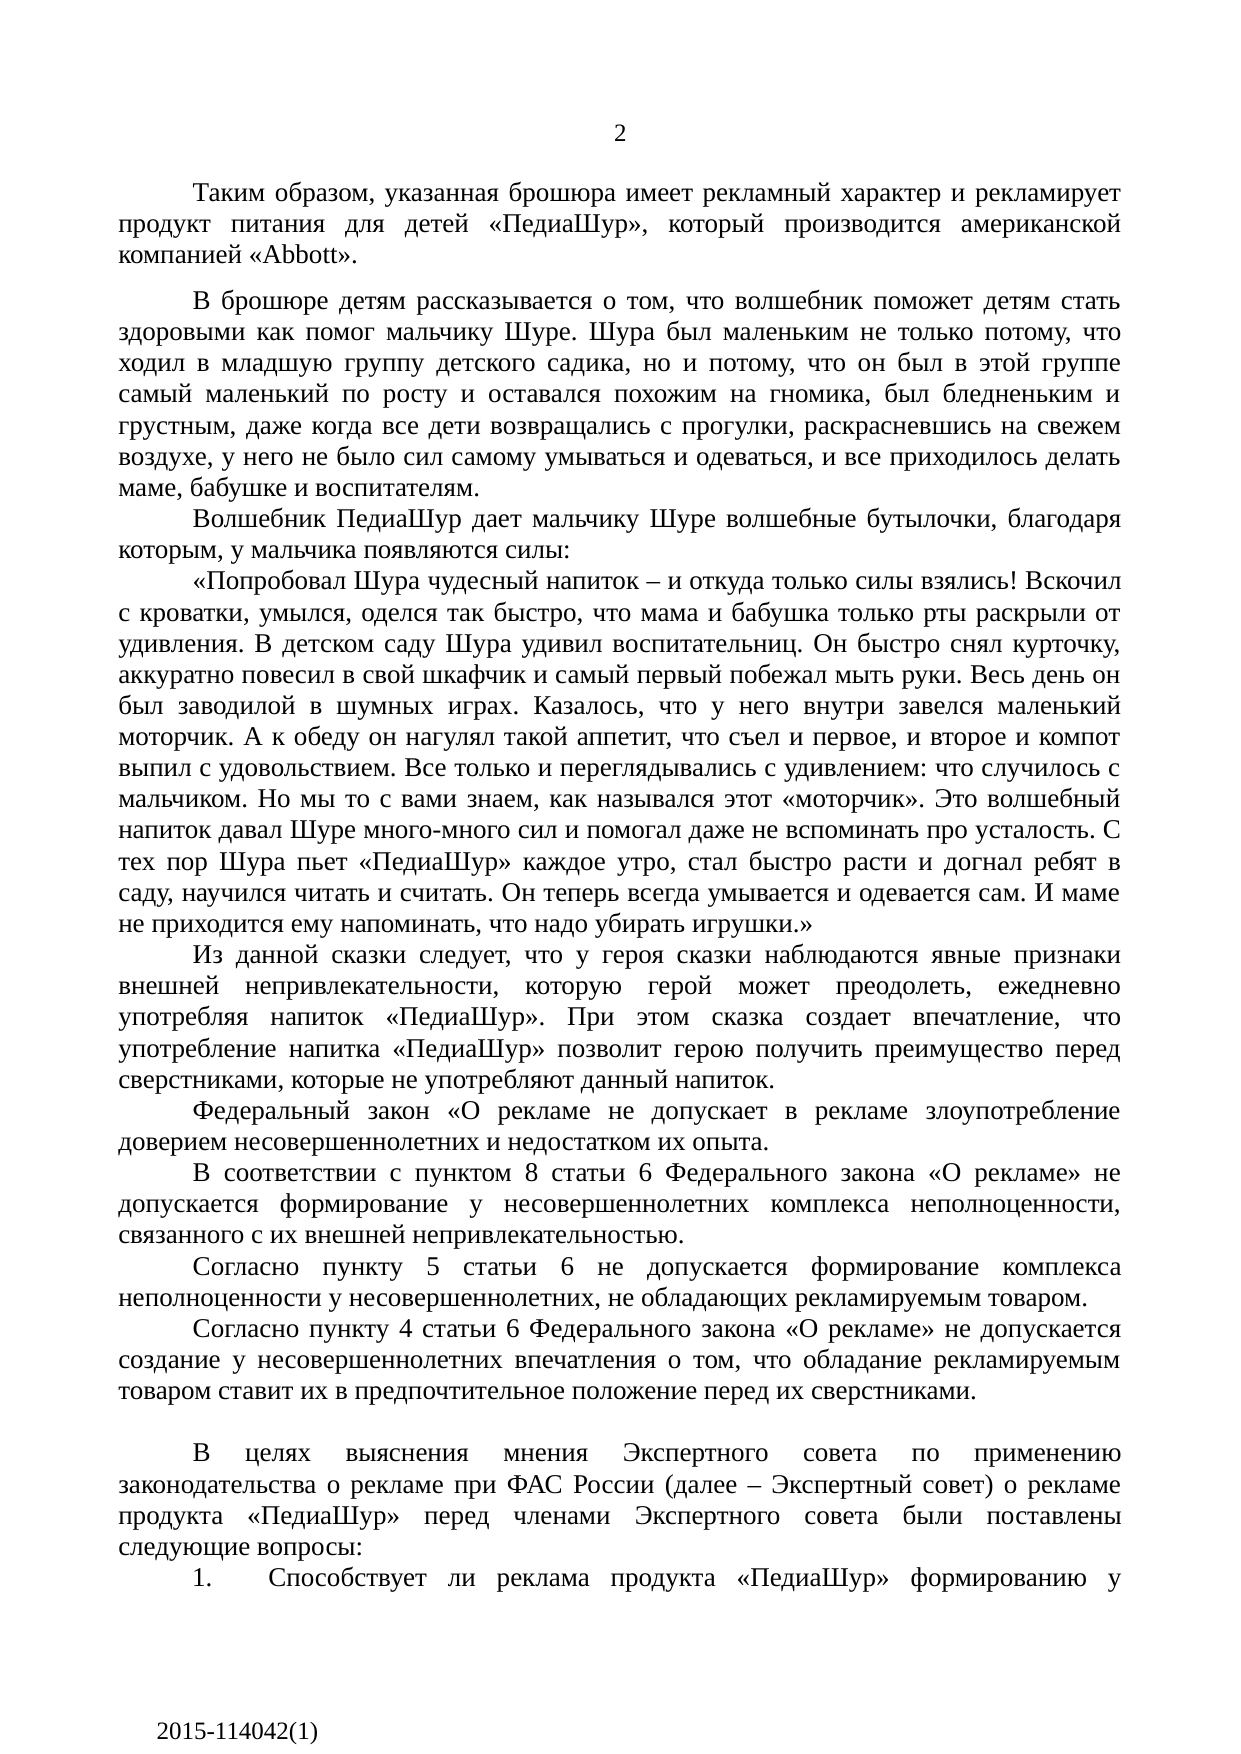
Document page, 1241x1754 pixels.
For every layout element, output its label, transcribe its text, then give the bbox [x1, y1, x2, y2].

text В брошюре детям рассказывается о том, что волшебник поможет детям стать здоровыми как помог мальчику Шуре. Шура был маленьким не только потому, что ходил в младшую группу детского садика, но и потому, что он был в этой группе самый маленький по росту и оставался похожим на гномика, был бледненьким и грустным, даже когда все дети возвращались с прогулки, раскрасневшись на свежем воздухе, у него не было сил самому умываться и одеваться, и все приходилось делать маме, бабушке и воспитателям. [118, 284, 1122, 502]
text Согласно пункту 4 статьи 6 Федерального закона «О рекламе» не допускается создание у несовершеннолетних впечатления о том, что обладание рекламируемым товаром ставит их в предпочтительное положение перед их сверстниками. [118, 1312, 1122, 1405]
text Из данной сказки следует, что у героя сказки наблюдаются явные признаки внешней непривлекательности, которую герой может преодолеть, ежедневно употребляя напиток «ПедиаШур». При этом сказка создает впечатление, что употребление напитка «ПедиаШур» позволит герою получить преимущество перед сверстниками, которые не употребляют данный напиток. [118, 938, 1122, 1094]
text Федеральный закон «О рекламе не допускает в рекламе злоупотребление доверием несовершеннолетних и недостатком их опыта. [118, 1094, 1122, 1156]
text В целях выяснения мнения Экспертного совета по применению законодательства о рекламе при ФАС России (далее – Экспертный совет) о рекламе продукта «ПедиаШур» перед членами Экспертного совета были поставлены следующие вопросы: [118, 1437, 1122, 1561]
text «Попробовал Шура чудесный напиток – и откуда только силы взялись! Вскочил с кроватки, умылся, оделся так быстро, что мама и бабушка только рты раскрыли от удивления. В детском саду Шура удивил воспитательниц. Он быстро снял курточку, аккуратно повесил в свой шкафчик и самый первый побежал мыть руки. Весь день он был заводилой в шумных играх. Казалось, что у него внутри завелся маленький моторчик. А к обеду он нагулял такой аппетит, что съел и первое, и второе и компот выпил с удовольствием. Все только и переглядывались с удивлением: что случилось с мальчиком. Но мы то с вами знаем, как назывался этот «моторчик». Это волшебный напиток давал Шуре много-много сил и помогал даже не вспоминать про усталость. С тех пор Шура пьет «ПедиаШур» каждое утро, стал быстро расти и догнал ребят в саду, научился читать и считать. Он теперь всегда умывается и одевается сам. И маме не приходится ему напоминать, что надо убирать игрушки.» [118, 564, 1122, 938]
text В соответствии с пунктом 8 статьи 6 Федерального закона «О рекламе» не допускается формирование у несовершеннолетних комплекса неполноценности, связанного с их внешней непривлекательностью. [118, 1156, 1122, 1250]
list Способствует ли реклама продукта «ПедиаШур» формированию у [118, 1561, 1122, 1592]
text Волшебник ПедиаШур дает мальчику Шуре волшебные бутылочки, благодаря которым, у мальчика появляются силы: [118, 502, 1122, 564]
text Таким образом, указанная брошюра имеет рекламный характер и рекламирует продукт питания для детей «ПедиаШур», который производится американской компанией «Abbott». [118, 176, 1122, 270]
text Согласно пункту 5 статьи 6 не допускается формирование комплекса неполноценности у несовершеннолетних, не обладающих рекламируемым товаром. [118, 1250, 1122, 1312]
